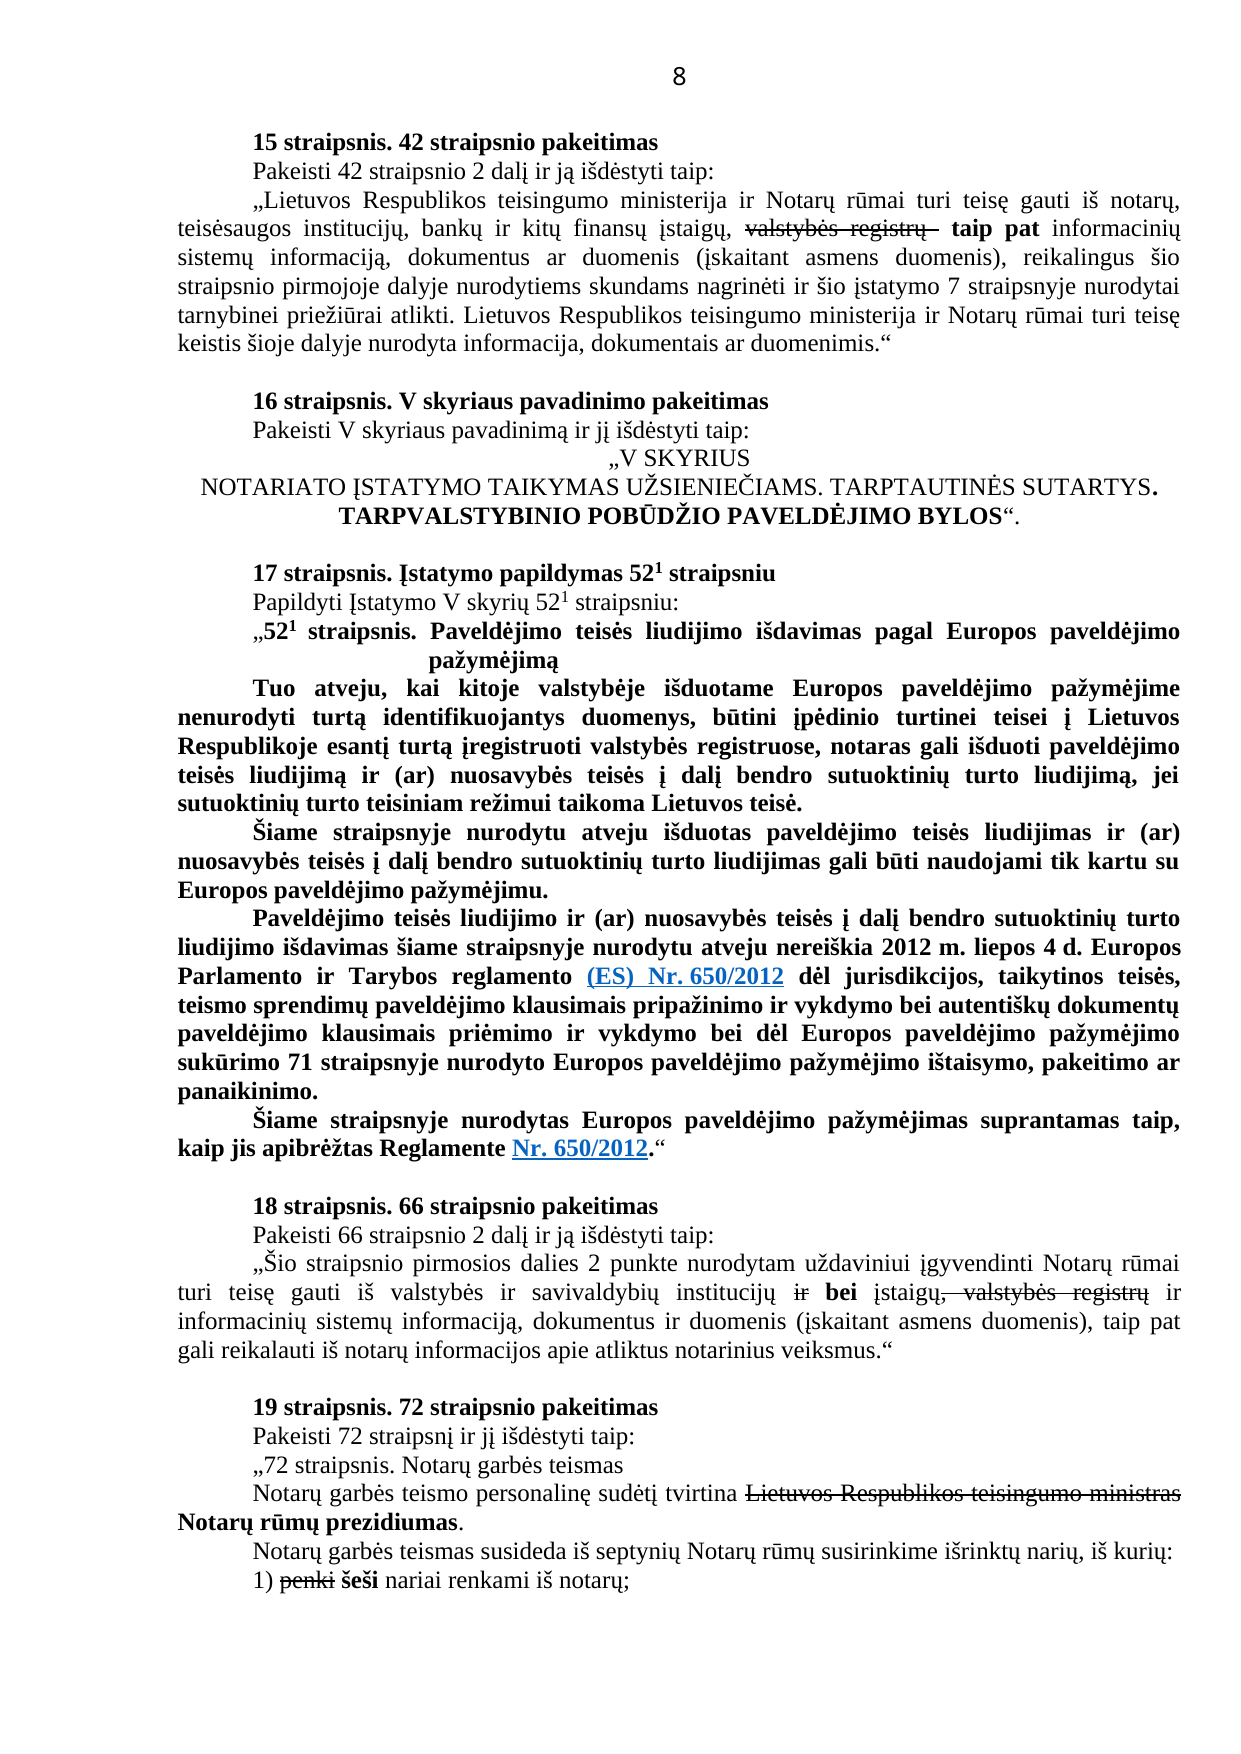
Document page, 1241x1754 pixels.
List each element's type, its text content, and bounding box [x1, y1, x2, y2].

text Papildyti Įstatymo V skyrių 521 straipsniu: [177, 587, 1181, 616]
text „521 straipsnis. Paveldėjimo teisės liudijimo išdavimas pagal Europos paveldėjimo pažymėjimą [252, 616, 1181, 673]
text Pakeisti 72 straipsnį ir jį išdėstyti taip: [177, 1421, 1181, 1450]
text Notarų garbės teismas susideda iš septynių Notarų rūmų susirinkime išrinktų narių, iš kurių: [177, 1536, 1181, 1565]
text 19 straipsnis. 72 straipsnio pakeitimas [177, 1392, 1181, 1421]
text 1) penki šeši nariai renkami iš notarų; [177, 1565, 1181, 1593]
text Pakeisti 66 straipsnio 2 dalį ir ją išdėstyti taip: [177, 1220, 1181, 1248]
text Pakeisti V skyriaus pavadinimą ir jį išdėstyti taip: [177, 415, 1181, 443]
text 16 straipsnis. V skyriaus pavadinimo pakeitimas [177, 386, 1181, 415]
text „Šio straipsnio pirmosios dalies 2 punkte nurodytam uždaviniui įgyvendinti Notarų rūmai turi teisę gauti iš valstybės ir savivaldybių institucijų ir bei įstaigų, valstybės registrų ir informacinių sistemų informaciją, dokumentus ir duomenis (įskaitant asmens duomenis), taip pat gali reikalauti iš notarų informacijos apie atliktus notarinius veiksmus.“ [177, 1248, 1181, 1363]
text Notarų garbės teismo personalinę sudėtį tvirtina Lietuvos Respublikos teisingumo ministras Notarų rūmų prezidiumas. [177, 1478, 1181, 1536]
text „V SKYRIUS [177, 443, 1181, 472]
text 18 straipsnis. 66 straipsnio pakeitimas [177, 1191, 1181, 1220]
text „Lietuvos Respublikos teisingumo ministerija ir Notarų rūmai turi teisę gauti iš notarų, teisėsaugos institucijų, bankų ir kitų finansų įstaigų, valstybės registrų taip pat informacinių sistemų informaciją, dokumentus ar duomenis (įskaitant asmens duomenis), reikalingus šio straipsnio pirmojoje dalyje nurodytiems skundams nagrinėti ir šio įstatymo 7 straipsnyje nurodytai tarnybinei priežiūrai atlikti. Lietuvos Respublikos teisingumo ministerija ir Notarų rūmai turi teisę keistis šioje dalyje nurodyta informacija, dokumentais ar duomenimis.“ [177, 185, 1181, 357]
text 15 straipsnis. 42 straipsnio pakeitimas [177, 127, 1181, 156]
text Paveldėjimo teisės liudijimo ir (ar) nuosavybės teisės į dalį bendro sutuoktinių turto liudijimo išdavimas šiame straipsnyje nurodytu atveju nereiškia 2012 m. liepos 4 d. Europos Parlamento ir Tarybos reglamento (ES) Nr. 650/2012 dėl jurisdikcijos, taikytinos teisės, teismo sprendimų paveldėjimo klausimais pripažinimo ir vykdymo bei autentiškų dokumentų paveldėjimo klausimais priėmimo ir vykdymo bei dėl Europos paveldėjimo pažymėjimo sukūrimo 71 straipsnyje nurodyto Europos paveldėjimo pažymėjimo ištaisymo, pakeitimo ar panaikinimo. [177, 903, 1181, 1105]
text 17 straipsnis. Įstatymo papildymas 521 straipsniu [177, 558, 1181, 587]
text Tuo atveju, kai kitoje valstybėje išduotame Europos paveldėjimo pažymėjime nenurodyti turtą identifikuojantys duomenys, būtini įpėdinio turtinei teisei į Lietuvos Respublikoje esantį turtą įregistruoti valstybės registruose, notaras gali išduoti paveldėjimo teisės liudijimą ir (ar) nuosavybės teisės į dalį bendro sutuoktinių turto liudijimą, jei sutuoktinių turto teisiniam režimui taikoma Lietuvos teisė. [177, 673, 1181, 817]
text Šiame straipsnyje nurodytas Europos paveldėjimo pažymėjimas suprantamas taip, kaip jis apibrėžtas Reglamente Nr. 650/2012.“ [177, 1105, 1181, 1162]
text NOTARIATO ĮSTATYMO TAIKYMAS UŽSIENIEČIAMS. TARPTAUTINĖS SUTARTYS. TARPVALSTYBINIO POBŪDŽIO PAVELDĖJIMO BYLOS“. [177, 472, 1181, 530]
text Šiame straipsnyje nurodytu atveju išduotas paveldėjimo teisės liudijimas ir (ar) nuosavybės teisės į dalį bendro sutuoktinių turto liudijimas gali būti naudojami tik kartu su Europos paveldėjimo pažymėjimu. [177, 817, 1181, 903]
text Pakeisti 42 straipsnio 2 dalį ir ją išdėstyti taip: [177, 156, 1181, 185]
text „72 straipsnis. Notarų garbės teismas [177, 1450, 1181, 1478]
